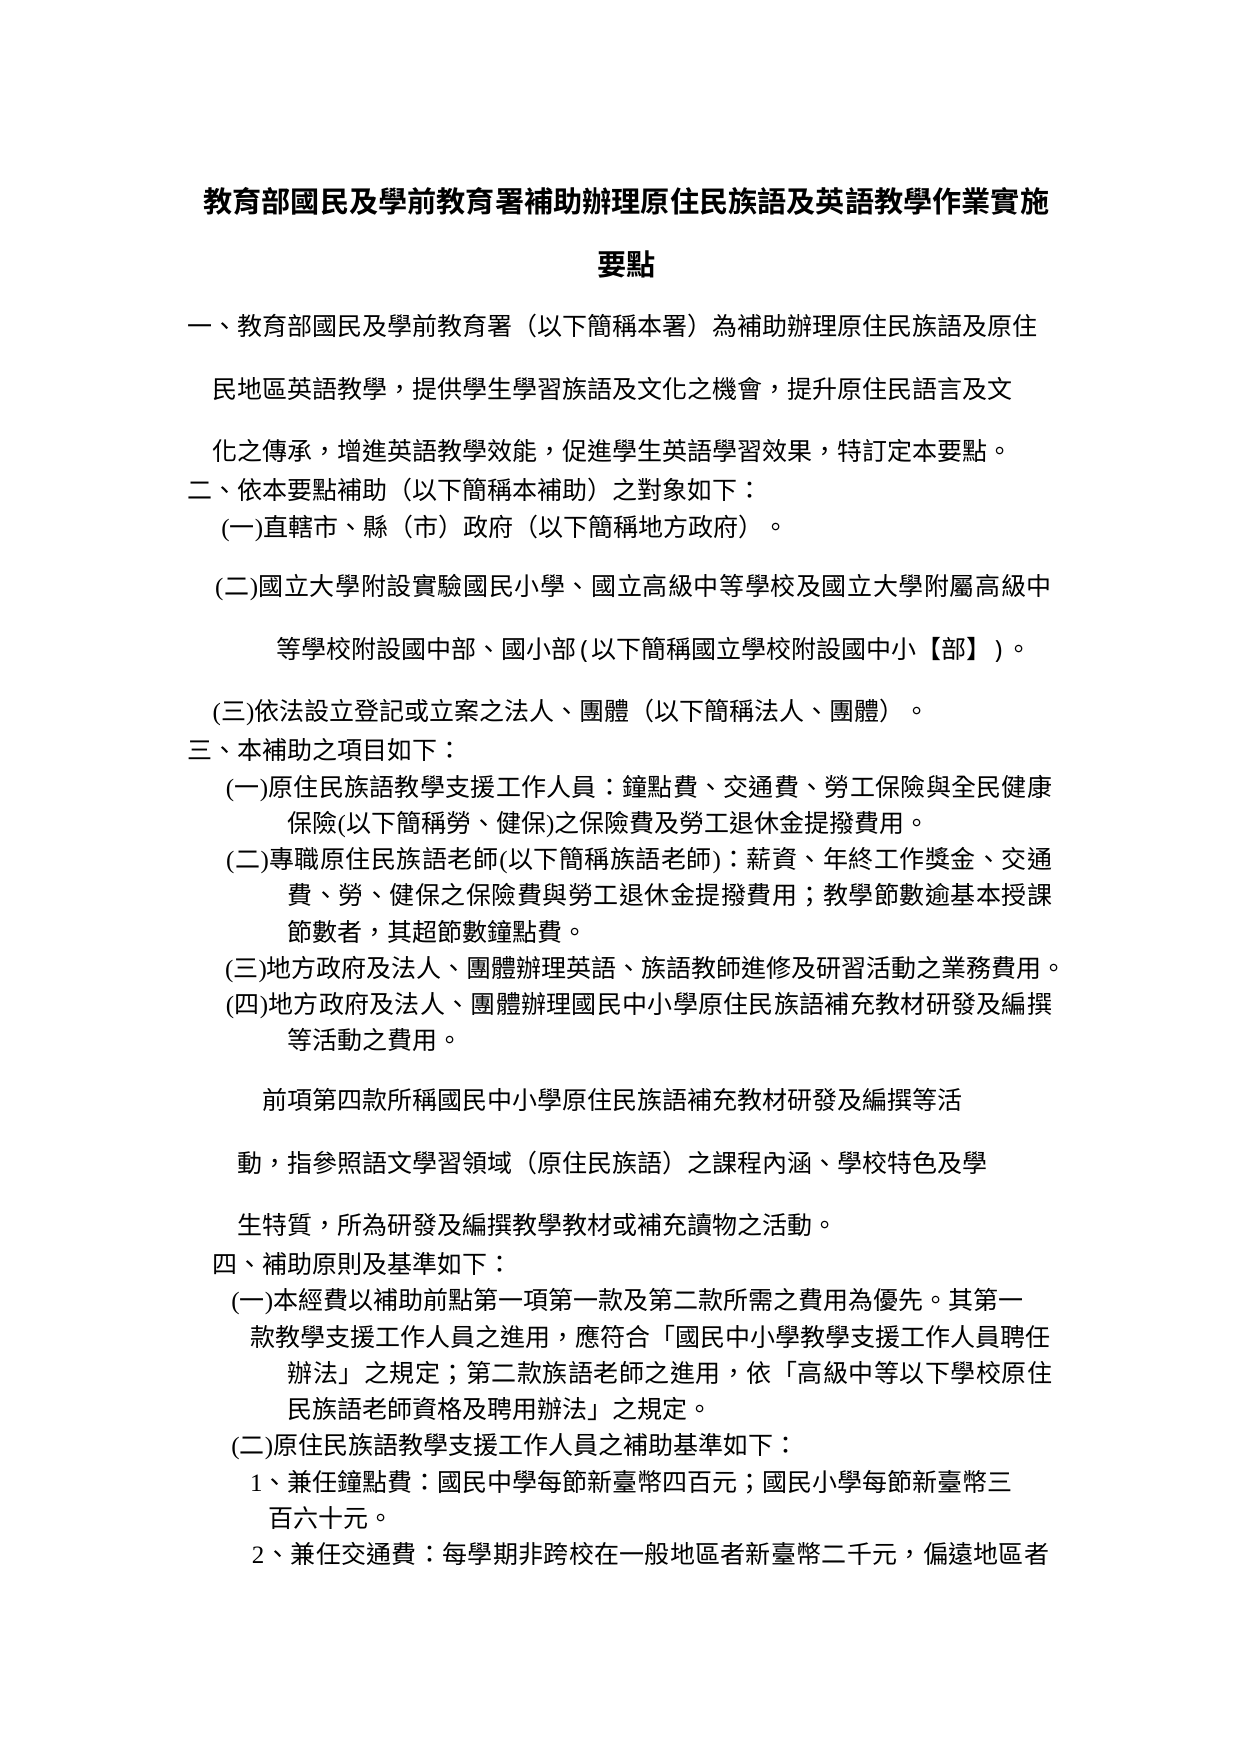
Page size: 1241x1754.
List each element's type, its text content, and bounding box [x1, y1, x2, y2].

text 四、補助原則及基準如下： [212, 1244, 1053, 1281]
text 生特質，所為研發及編撰教學教材或補充讀物之活動。 [187, 1182, 1053, 1244]
text 款教學支援工作人員之進用，應符合「國民中小學教學支援工作人員聘任辦法」之規定；第二款族語老師之進用，依「高級中等以下學校原住民族語老師資格及聘用辦法」之規定。 [212, 1317, 1053, 1426]
text 要點 [187, 221, 1064, 283]
text 教育部國民及學前教育署補助辦理原住民族語及英語教學作業實施 [187, 158, 1064, 221]
text 化之傳承，增進英語教學效能，促進學生英語學習效果，特訂定本要點。 [187, 408, 1053, 471]
text 二、依本要點補助（以下簡稱本補助）之對象如下： [187, 471, 1053, 507]
text (三)地方政府及法人、團體辦理英語、族語教師進修及研習活動之業務費用。 [212, 948, 1053, 984]
text 百六十元。 [212, 1498, 1053, 1534]
text (四)地方政府及法人、團體辦理國民中小學原住民族語補充教材研發及編撰等活動之費用。 [212, 984, 1053, 1057]
text 前項第四款所稱國民中小學原住民族語補充教材研發及編撰等活 [187, 1057, 1053, 1119]
text 民地區英語教學，提供學生學習族語及文化之機會，提升原住民語言及文 [187, 346, 1053, 408]
text (一)原住民族語教學支援工作人員：鐘點費、交通費、勞工保險與全民健康保險(以下簡稱勞、健保)之保險費及勞工退休金提撥費用。 [212, 767, 1053, 839]
text 1、兼任鐘點費：國民中學每節新臺幣四百元；國民小學每節新臺幣三 [212, 1462, 1053, 1498]
text (二)專職原住民族語老師(以下簡稱族語老師)：薪資、年終工作獎金、交通費、勞、健保之保險費與勞工退休金提撥費用；教學節數逾基本授課節數者，其超節數鐘點費。 [212, 839, 1053, 948]
text (二)國立大學附設實驗國民小學、國立高級中等學校及國立大學附屬高級中等學校附設國中部、國小部(以下簡稱國立學校附設國中小【部】)。 [187, 543, 1053, 668]
text 動，指參照語文學習領域（原住民族語）之課程內涵、學校特色及學 [187, 1119, 1053, 1182]
text (三)依法設立登記或立案之法人、團體（以下簡稱法人、團體）。 [187, 668, 1053, 731]
text (一)直轄市、縣（市）政府（以下簡稱地方政府）。 [202, 507, 1053, 543]
text 一、教育部國民及學前教育署（以下簡稱本署）為補助辦理原住民族語及原住 [187, 283, 1053, 346]
text 2、兼任交通費：每學期非跨校在一般地區者新臺幣二千元，偏遠地區者 [212, 1534, 1053, 1571]
text (二)原住民族語教學支援工作人員之補助基準如下： [212, 1426, 1053, 1462]
text (一)本經費以補助前點第一項第一款及第二款所需之費用為優先。其第一 [212, 1281, 1053, 1317]
text 三、本補助之項目如下： [187, 731, 1053, 767]
